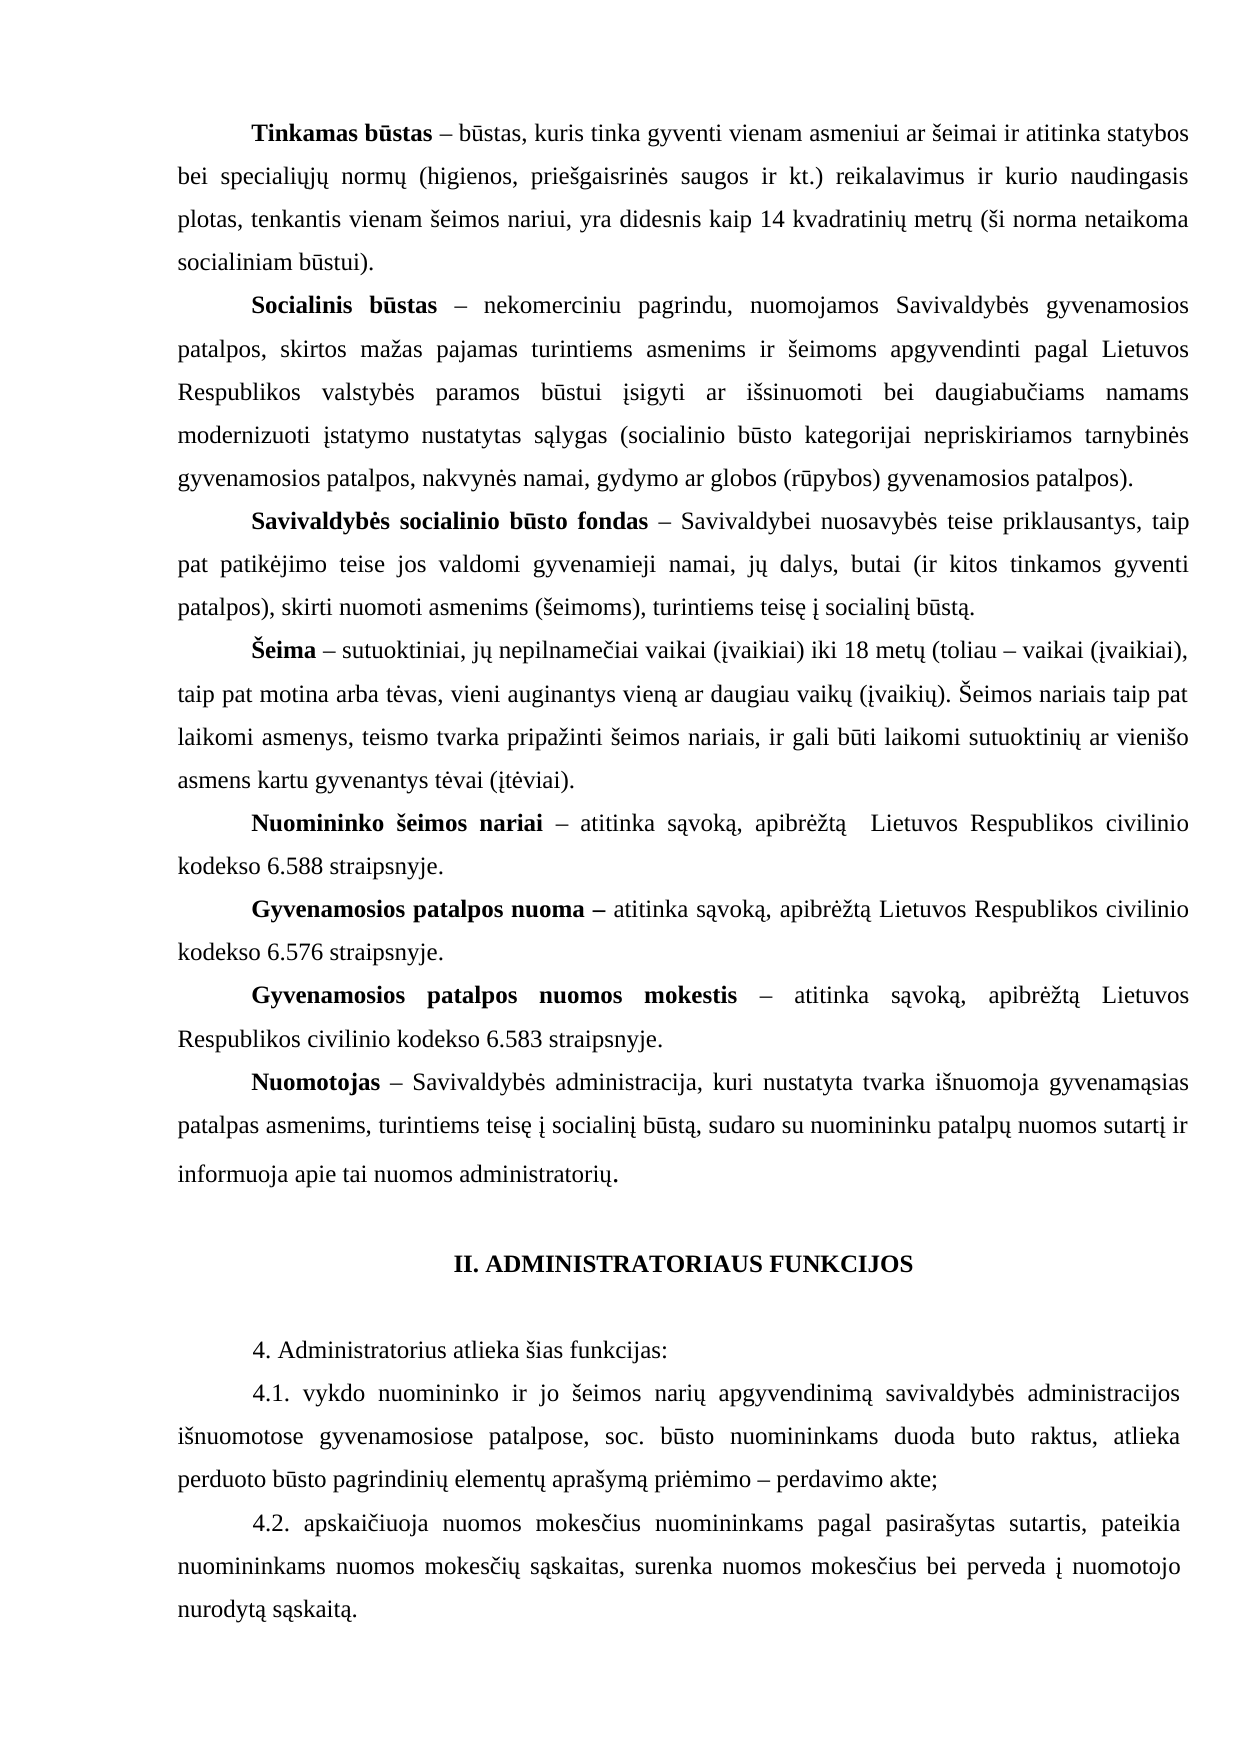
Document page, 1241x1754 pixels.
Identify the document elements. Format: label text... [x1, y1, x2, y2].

text 4.1. vykdo nuomininko ir jo šeimos narių apgyvendinimą savivaldybės administracijos išnuomotose gyvenamosiose patalpose, soc. būsto nuomininkams duoda buto raktus, atlieka perduoto būsto pagrindinių elementų aprašymą priėmimo – perdavimo akte; [177, 1378, 1181, 1493]
text 4. Administratorius atlieka šias funkcijas: [177, 1335, 1190, 1364]
text Tinkamas būstas – būstas, kuris tinka gyventi vienam asmeniui ar šeimai ir atitinka statybos bei specialiųjų normų (higienos, priešgaisrinės saugos ir kt.) reikalavimus ir kurio naudingasis plotas, tenkantis vienam šeimos nariui, yra didesnis kaip 14 kvadratinių metrų (ši norma netaikoma socialiniam būstui). [177, 118, 1190, 276]
text II. ADMINISTRATORIAUS FUNKCIJOS [177, 1249, 1190, 1278]
text 4.2. apskaičiuoja nuomos mokesčius nuomininkams pagal pasirašytas sutartis, pateikia nuomininkams nuomos mokesčių sąskaitas, surenka nuomos mokesčius bei perveda į nuomotojo nurodytą sąskaitą. [177, 1508, 1181, 1623]
text Nuomininko šeimos nariai – atitinka sąvoką, apibrėžtą Lietuvos Respublikos civilinio kodekso 6.588 straipsnyje. [177, 808, 1190, 880]
text Nuomotojas – Savivaldybės administracija, kuri nustatyta tvarka išnuomoja gyvenamąsias patalpas asmenims, turintiems teisę į socialinį būstą, sudaro su nuomininku patalpų nuomos sutartį ir informuoja apie tai nuomos administratorių. [177, 1067, 1190, 1189]
text Gyvenamosios patalpos nuomos mokestis – atitinka sąvoką, apibrėžtą Lietuvos Respublikos civilinio kodekso 6.583 straipsnyje. [177, 981, 1190, 1052]
text Gyvenamosios patalpos nuoma – atitinka sąvoką, apibrėžtą Lietuvos Respublikos civilinio kodekso 6.576 straipsnyje. [177, 894, 1190, 966]
text Savivaldybės socialinio būsto fondas – Savivaldybei nuosavybės teise priklausantys, taip pat patikėjimo teise jos valdomi gyvenamieji namai, jų dalys, butai (ir kitos tinkamos gyventi patalpos), skirti nuomoti asmenims (šeimoms), turintiems teisę į socialinį būstą. [177, 506, 1190, 621]
text Šeima – sutuoktiniai, jų nepilnamečiai vaikai (įvaikiai) iki 18 metų (toliau – vaikai (įvaikiai), taip pat motina arba tėvas, vieni auginantys vieną ar daugiau vaikų (įvaikių). Šeimos nariais taip pat laikomi asmenys, teismo tvarka pripažinti šeimos nariais, ir gali būti laikomi sutuoktinių ar vienišo asmens kartu gyvenantys tėvai (įtėviai). [177, 636, 1190, 794]
text Socialinis būstas – nekomerciniu pagrindu, nuomojamos Savivaldybės gyvenamosios patalpos, skirtos mažas pajamas turintiems asmenims ir šeimoms apgyvendinti pagal Lietuvos Respublikos valstybės paramos būstui įsigyti ar išsinuomoti bei daugiabučiams namams modernizuoti įstatymo nustatytas sąlygas (socialinio būsto kategorijai nepriskiriamos tarnybinės gyvenamosios patalpos, nakvynės namai, gydymo ar globos (rūpybos) gyvenamosios patalpos). [177, 291, 1190, 492]
